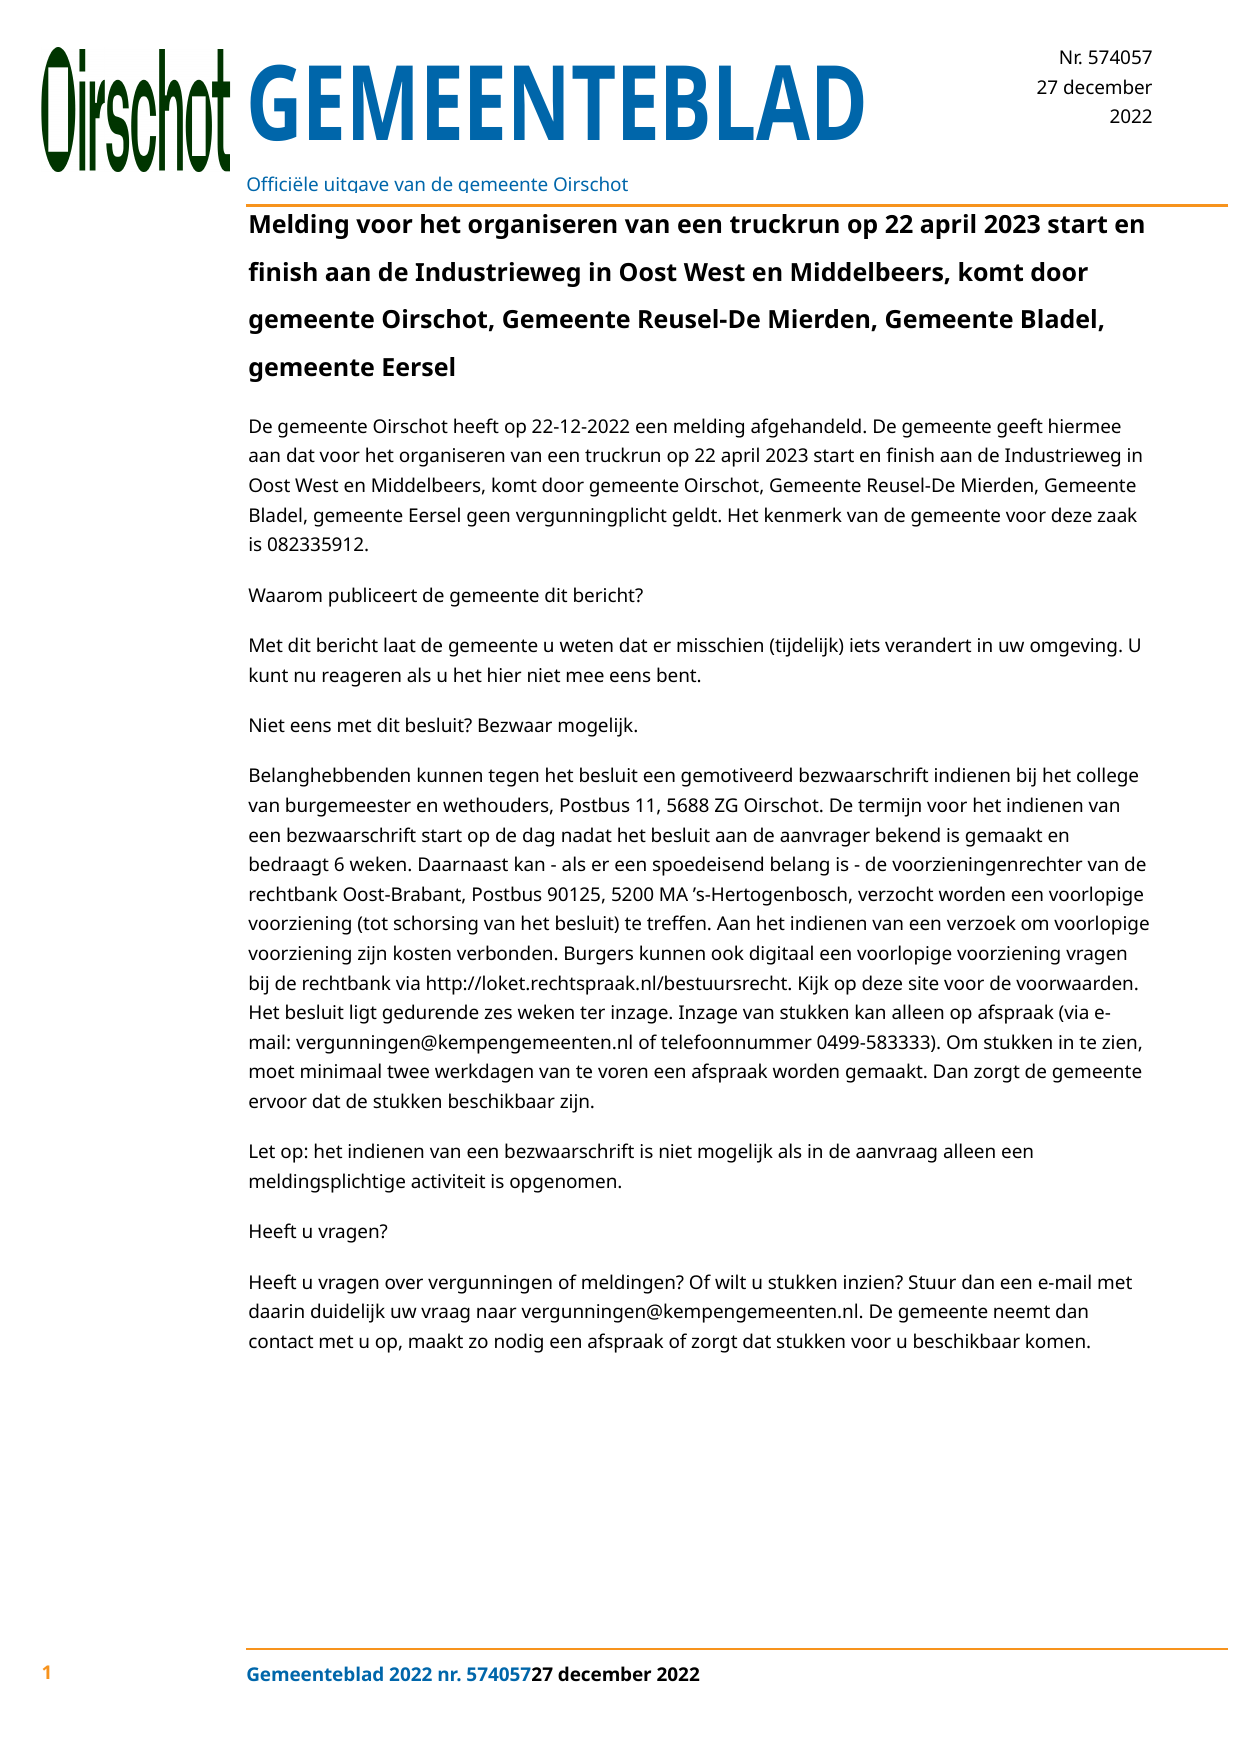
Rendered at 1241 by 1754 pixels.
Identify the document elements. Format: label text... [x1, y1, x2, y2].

text Melding voor het organiseren van een truckrun op 22 april 2023 start en finish aan de Industrieweg in Oost West en Middelbeers, komt door gemeente Oirschot, Gemeente Reusel-De Mierden, Gemeente Bladel, gemeente Eersel [248, 207, 1152, 384]
text Heeft u vragen? [248, 1218, 1152, 1244]
text Niet eens met dit besluit? Bezwaar mogelijk. [248, 712, 1152, 738]
text Belanghebbenden kunnen tegen het besluit een gemotiveerd bezwaarschrift indienen bij het college van burgemeester en wethouders, Postbus 11, 5688 ZG Oirschot. De termijn voor het indienen van een bezwaarschrift start op de dag nadat het besluit aan de aanvrager bekend is gemaakt en bedraagt 6 weken. Daarnaast kan - als er een spoedeisend belang is - de voorzieningenrechter van de rechtbank Oost-Brabant, Postbus 90125, 5200 MA ’s-Hertogenbosch, verzocht worden een voorlopige voorziening (tot schorsing van het besluit) te treffen. Aan het indienen van een verzoek om voorlopige voorziening zijn kosten verbonden. Burgers kunnen ook digitaal een voorlopige voorziening vragen bij de rechtbank via http://loket.rechtspraak.nl/bestuursrecht. Kijk op deze site voor de voorwaarden. Het besluit ligt gedurende zes weken ter inzage. Inzage van stukken kan alleen op afspraak (via e-mail: vergunningen@kempengemeenten.nl of telefoonnummer 0499-583333). Om stukken in te zien, moet minimaal twee werkdagen van te voren een afspraak worden gemaakt. Dan zorgt de gemeente ervoor dat de stukken beschikbaar zijn. [248, 763, 1152, 1114]
text Let op: het indienen van een bezwaarschrift is niet mogelijk als in de aanvraag alleen een meldingsplichtige activiteit is opgenomen. [248, 1138, 1152, 1194]
text Met dit bericht laat de gemeente u weten dat er misschien (tijdelijk) iets verandert in uw omgeving. U kunt nu reageren als u het hier niet mee eens bent. [248, 632, 1152, 688]
picture [41, 47, 231, 172]
text De gemeente Oirschot heeft op 22-12-2022 een melding afgehandeld. De gemeente geeft hiermee aan dat voor het organiseren van een truckrun op 22 april 2023 start en finish aan de Industrieweg in Oost West en Middelbeers, komt door gemeente Oirschot, Gemeente Reusel-De Mierden, Gemeente Bladel, gemeente Eersel geen vergunningplicht geldt. Het kenmerk van de gemeente voor deze zaak is 082335912. [248, 413, 1152, 557]
text Waarom publiceert de gemeente dit bericht? [248, 582, 1152, 608]
text Heeft u vragen over vergunningen of meldingen? Of wilt u stukken inzien? Stuur dan een e-mail met daarin duidelijk uw vraag naar vergunningen@kempengemeenten.nl. De gemeente neemt dan contact met u op, maakt zo nodig een afspraak of zorgt dat stukken voor u beschikbaar komen. [248, 1269, 1152, 1354]
